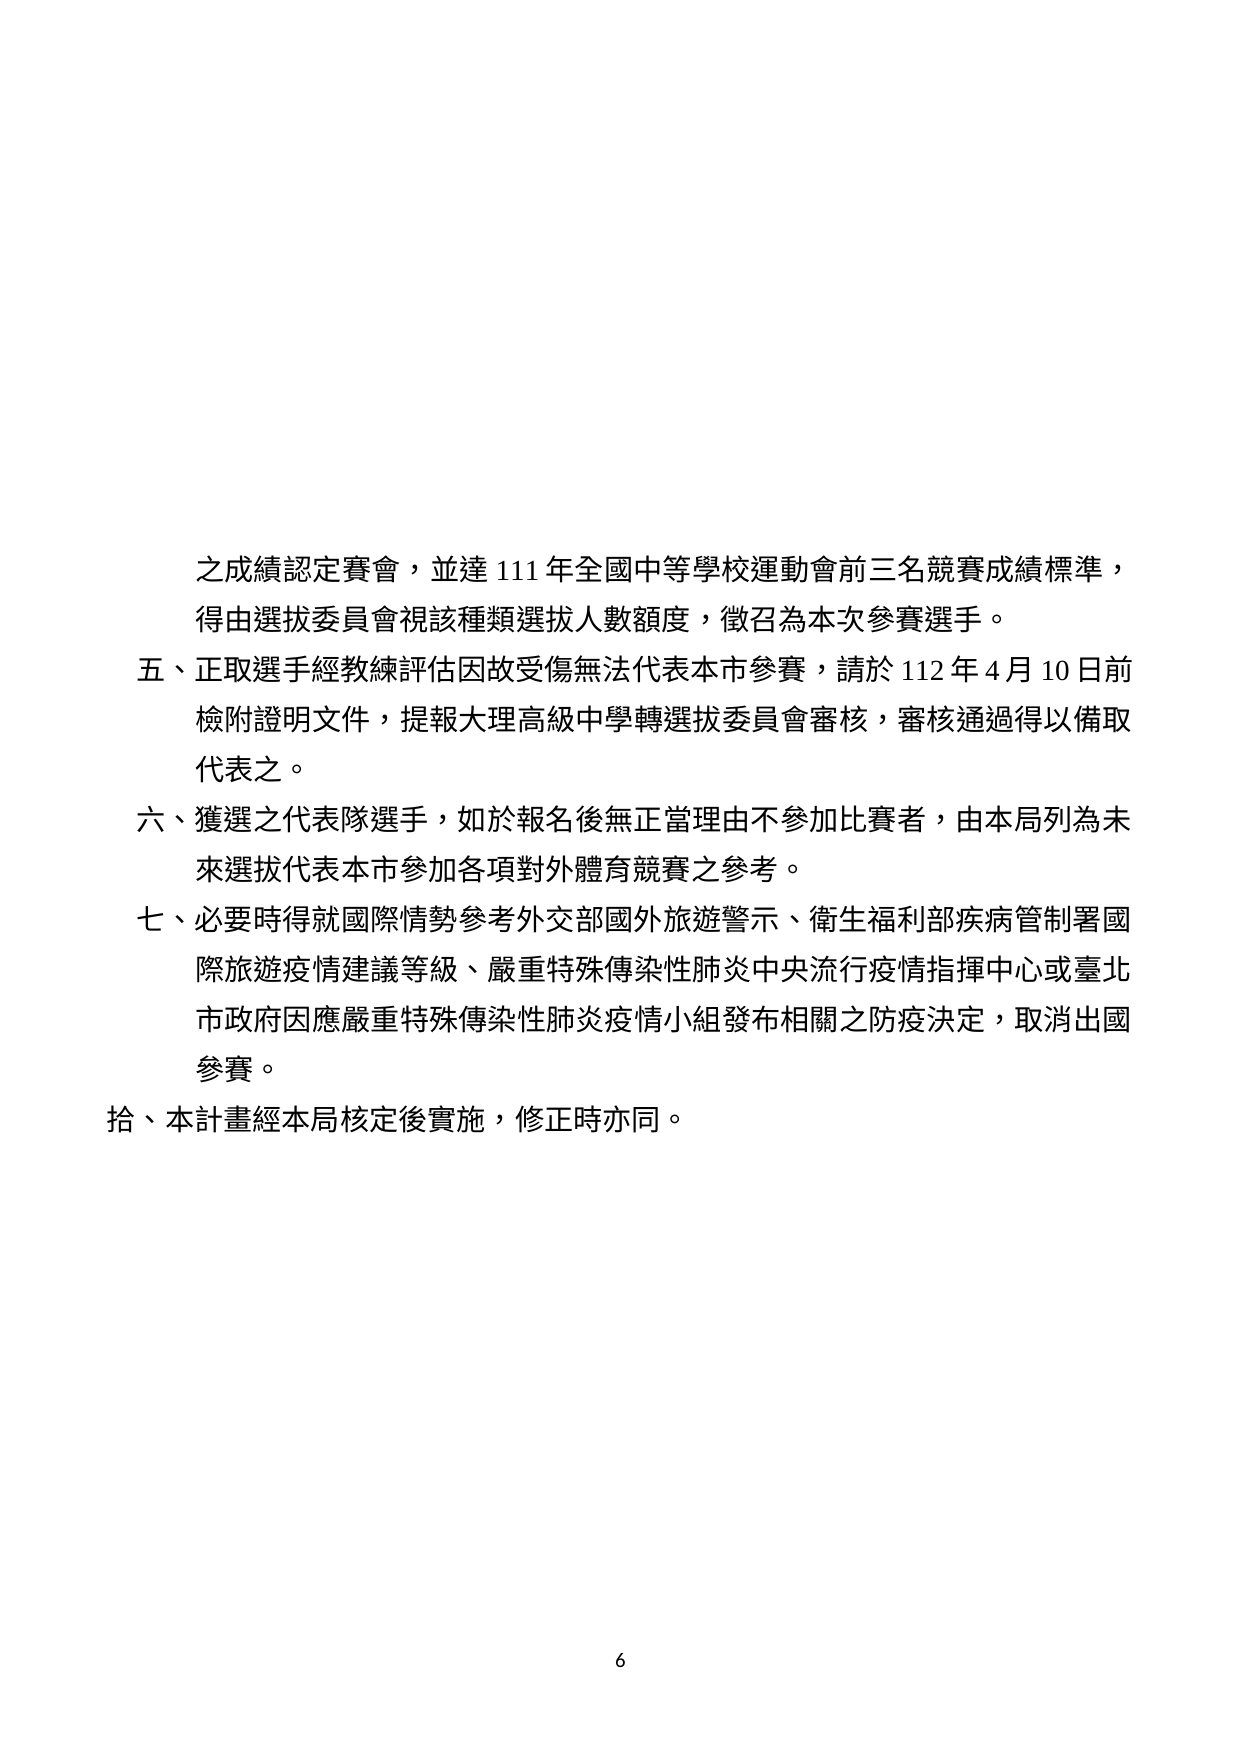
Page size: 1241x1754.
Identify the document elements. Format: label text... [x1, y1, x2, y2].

text 五、正取選手經教練評估因故受傷無法代表本市參賽，請於112年4月10日前檢附證明文件，提報大理高級中學轉選拔委員會審核，審核通過得以備取代表之。 [136, 641, 1134, 791]
text 七、必要時得就國際情勢參考外交部國外旅遊警示、衛生福利部疾病管制署國際旅遊疫情建議等級、嚴重特殊傳染性肺炎中央流行疫情指揮中心或臺北市政府因應嚴重特殊傳染性肺炎疫情小組發布相關之防疫決定，取消出國參賽。 [136, 891, 1134, 1091]
text 之成績認定賽會，並達111年全國中等學校運動會前三名競賽成績標準，得由選拔委員會視該種類選拔人數額度，徵召為本次參賽選手。 [131, 541, 1134, 641]
text 六、獲選之代表隊選手，如於報名後無正當理由不參加比賽者，由本局列為未來選拔代表本市參加各項對外體育競賽之參考。 [136, 791, 1134, 891]
text 拾、本計畫經本局核定後實施，修正時亦同。 [106, 1091, 1134, 1141]
